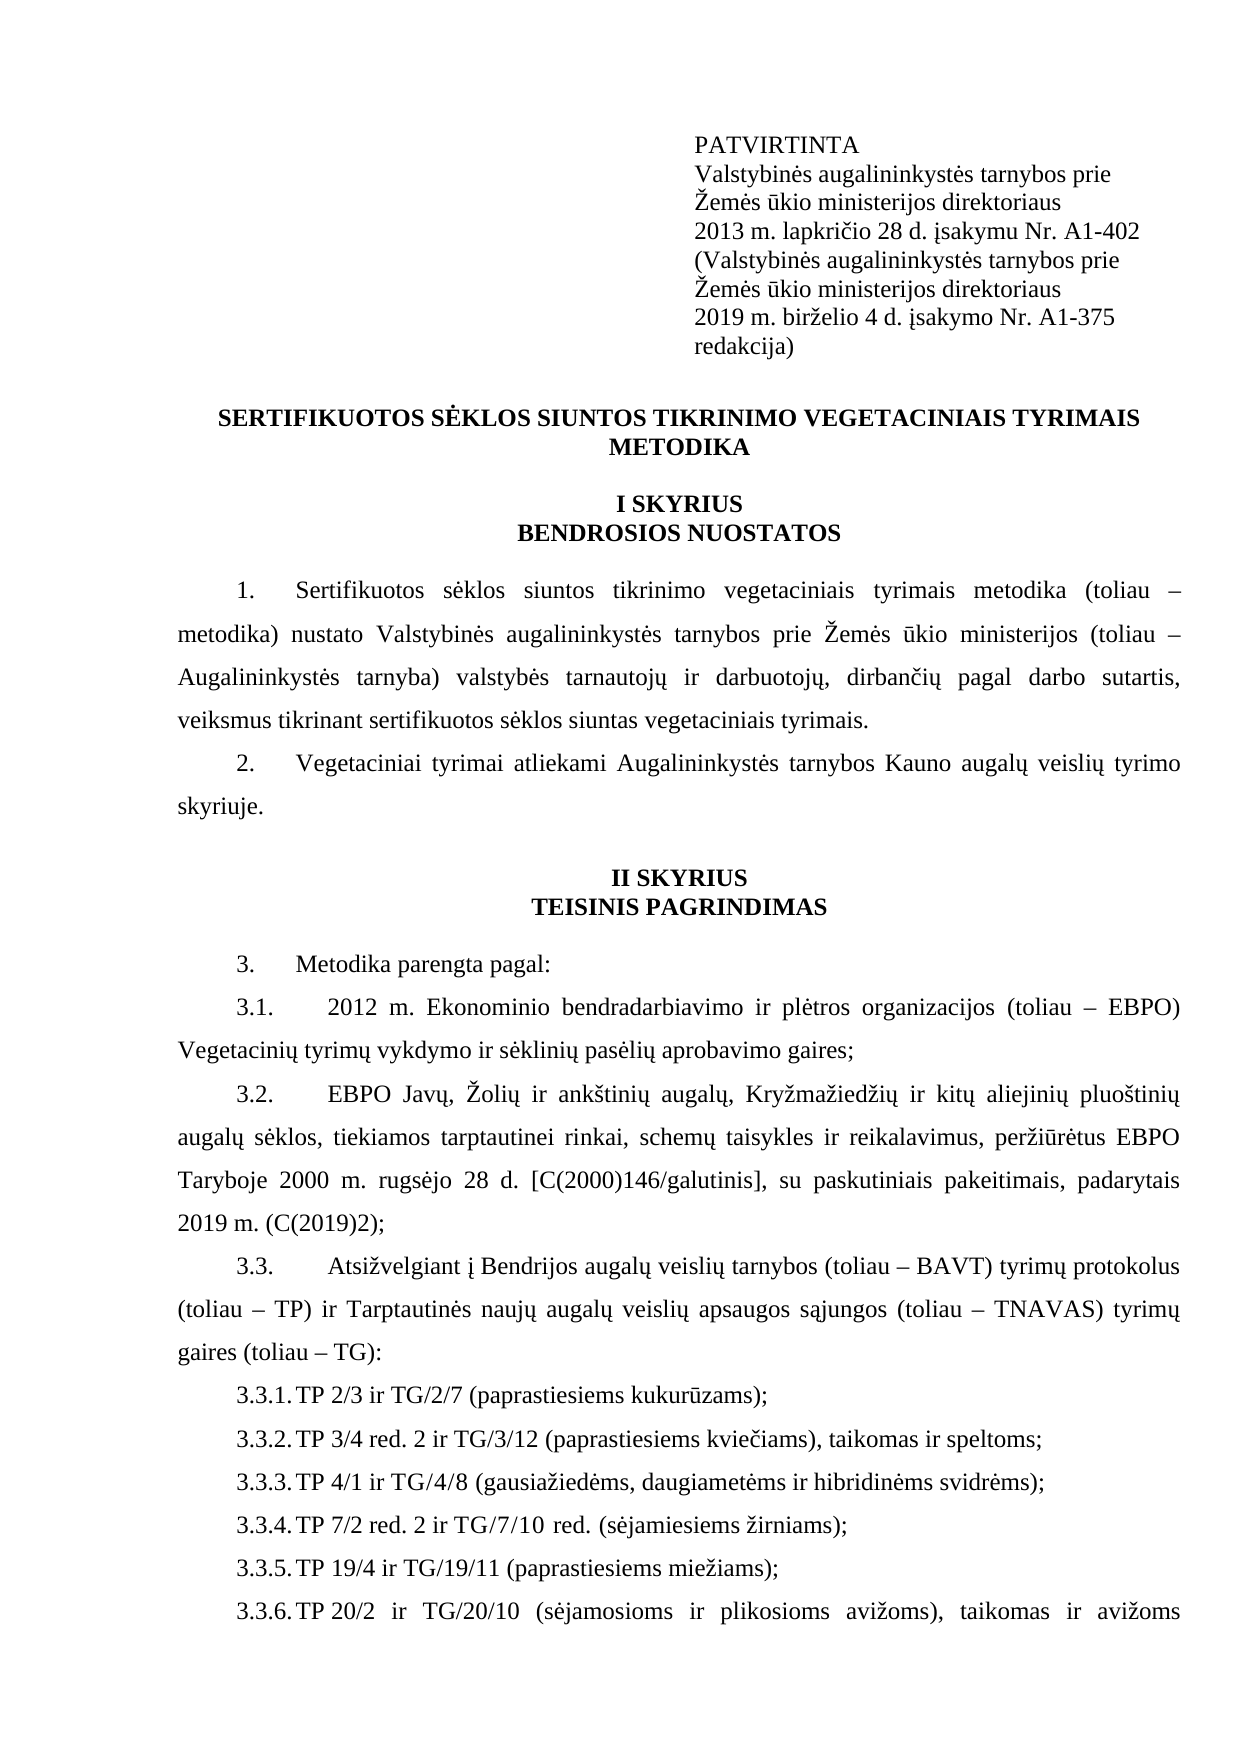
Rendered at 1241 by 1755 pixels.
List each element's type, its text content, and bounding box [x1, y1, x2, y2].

text 3.3.3. TP 4/1 ir TG/4/8 (gausiažiedėms, daugiametėms ir hibridinėms svidrėms); [177, 1467, 1181, 1496]
text 2019 m. birželio 4 d. įsakymo Nr. A1-375 redakcija) [694, 302, 1181, 360]
text 3.3.5. TP 19/4 ir TG/19/11 (paprastiesiems miežiams); [177, 1553, 1181, 1582]
text 2013 m. lapkričio 28 d. įsakymu Nr. A1‑402 [694, 216, 1181, 245]
text Valstybinės augalininkystės tarnybos prie Žemės ūkio ministerijos direktoriaus [694, 159, 1181, 216]
text I SKYRIUS [177, 489, 1181, 518]
text 3.3.6. TP 20/2 ir TG/20/10 (sėjamosioms ir plikosioms avižoms), taikomas ir avižoms [177, 1596, 1181, 1625]
text II SKYRIUS [177, 863, 1181, 892]
text PATVIRTINTA [694, 130, 1181, 159]
text 3.3. Atsižvelgiant į Bendrijos augalų veislių tarnybos (toliau – BAVT) tyrimų protokolus (toliau – TP) ir Tarptautinės naujų augalų veislių apsaugos sąjungos (toliau – TNAVAS) tyrimų gaires (toliau – TG): [177, 1251, 1181, 1366]
text 3.1. 2012 m. Ekonominio bendradarbiavimo ir plėtros organizacijos (toliau – EBPO) Vegetacinių tyrimų vykdymo ir sėklinių pasėlių aprobavimo gaires; [177, 992, 1181, 1064]
text (Valstybinės augalininkystės tarnybos prie Žemės ūkio ministerijos direktoriaus [694, 245, 1181, 302]
text TEISINIS PAGRINDIMAS [177, 892, 1181, 921]
text 1. Sertifikuotos sėklos siuntos tikrinimo vegetaciniais tyrimais metodika (toliau – metodika) nustato Valstybinės augalininkystės tarnybos prie Žemės ūkio ministerijos (toliau – Augalininkystės tarnyba) valstybės tarnautojų ir darbuotojų, dirbančių pagal darbo sutartis, veiksmus tikrinant sertifikuotos sėklos siuntas vegetaciniais tyrimais. [177, 576, 1181, 734]
text 2. Vegetaciniai tyrimai atliekami Augalininkystės tarnybos Kauno augalų veislių tyrimo skyriuje. [177, 748, 1181, 820]
text 3.3.4. TP 7/2 red. 2 ir TG/7/10 red. (sėjamiesiems žirniams); [177, 1510, 1181, 1539]
text BENDROSIOS NUOSTATOS [177, 518, 1181, 547]
text 3.2. EBPO Javų, Žolių ir ankštinių augalų, Kryžmažiedžių ir kitų aliejinių pluoštinių augalų sėklos, tiekiamos tarptautinei rinkai, schemų taisykles ir reikalavimus, peržiūrėtus EBPO Taryboje 2000 m. rugsėjo 28 d. [C(2000)146/galutinis], su paskutiniais pakeitimais, padarytais 2019 m. (C(2019)2); [177, 1079, 1181, 1237]
text SERTIFIKUOTOS SĖKLOS SIUNTOS TIKRINIMO VEGETACINIAIS TYRIMAIS METODIKA [177, 403, 1181, 461]
text 3.3.1. TP 2/3 ir TG/2/7 (paprastiesiems kukurūzams); [177, 1381, 1181, 1409]
text 3.3.2. TP 3/4 red. 2 ir TG/3/12 (paprastiesiems kviečiams), taikomas ir speltoms; [177, 1424, 1181, 1452]
text 3. Metodika parengta pagal: [177, 949, 1181, 978]
